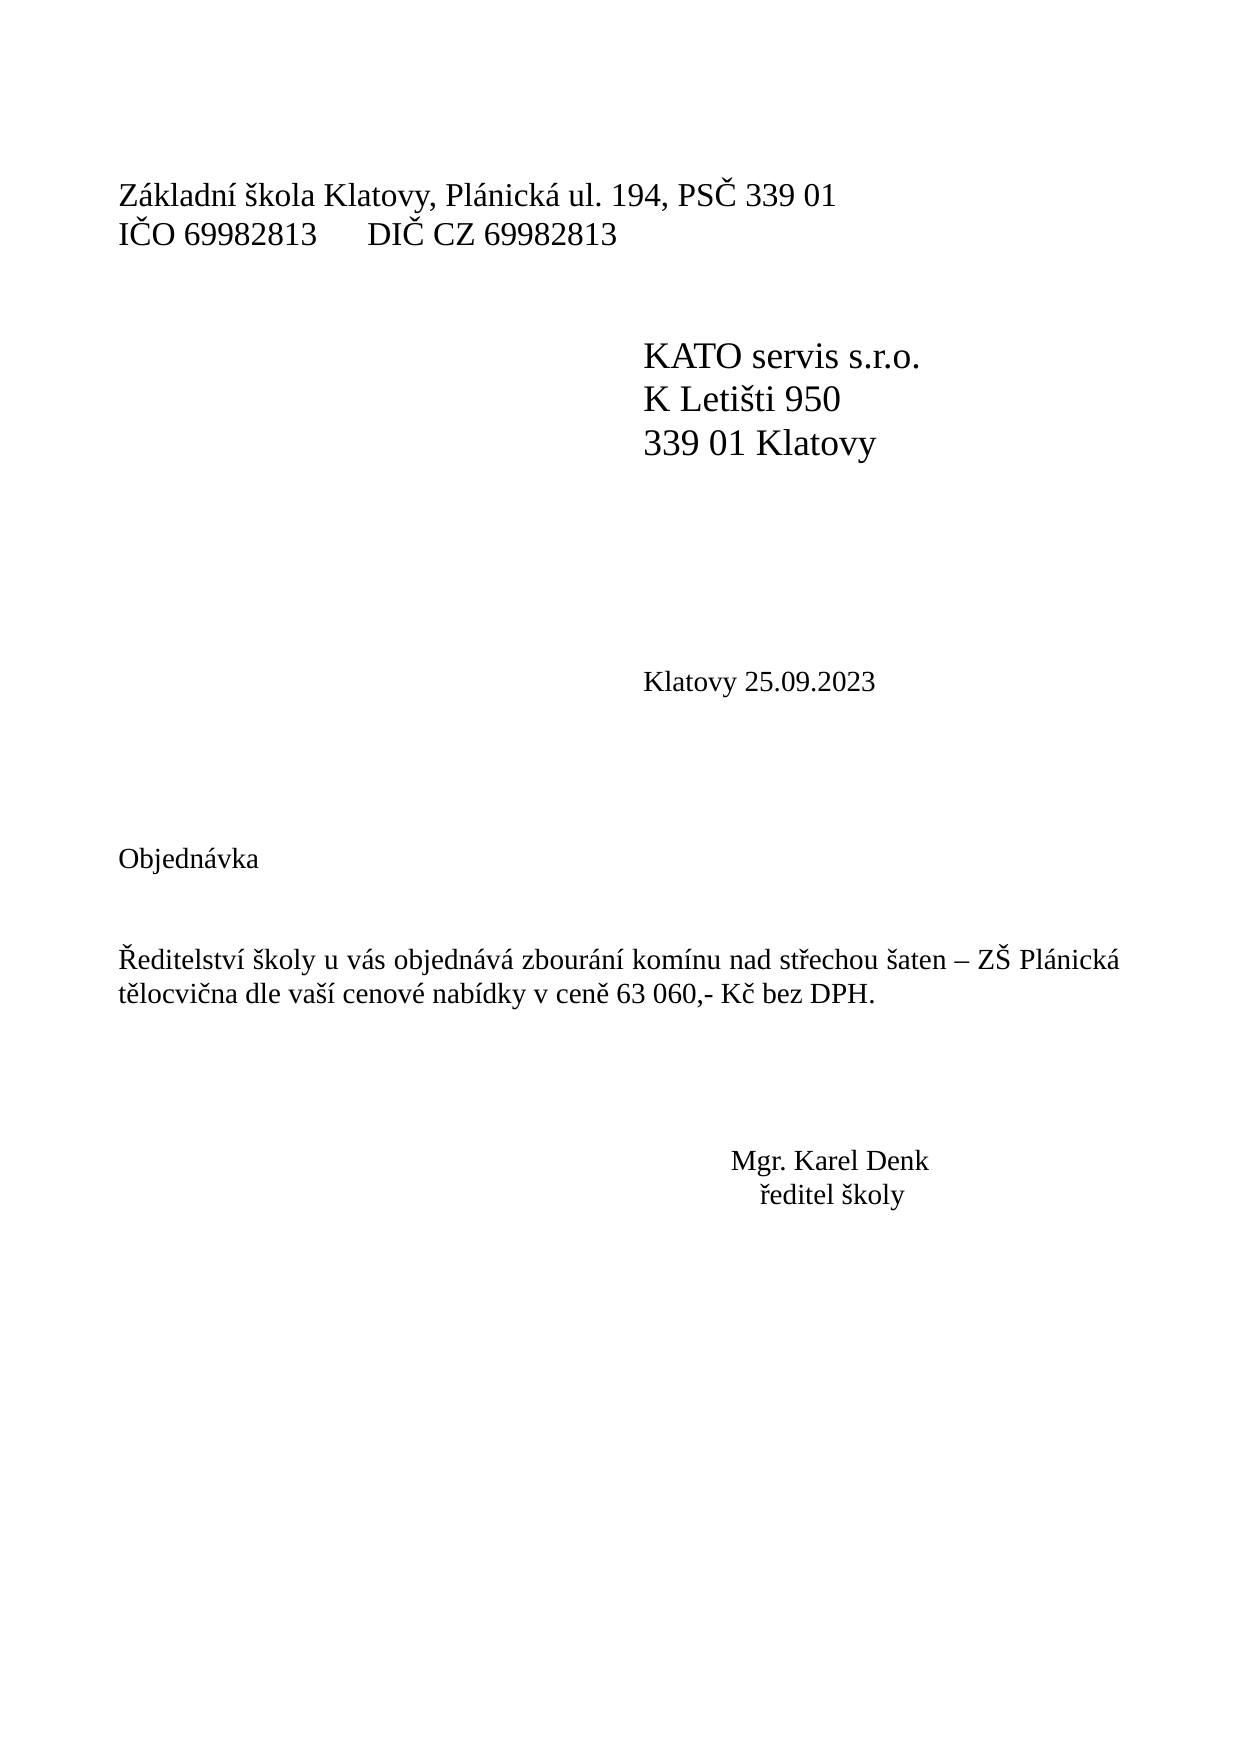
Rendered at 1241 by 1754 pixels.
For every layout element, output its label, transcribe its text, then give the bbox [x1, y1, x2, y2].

text ředitel školy [118, 1177, 1122, 1211]
text Mgr. Karel Denk [118, 1143, 1122, 1177]
text Klatovy 25.09.2023 [118, 664, 1122, 698]
text Ředitelství školy u vás objednává zbourání komínu nad střechou šaten – ZŠ Plánická tělocvična dle vaší cenové nabídky v ceně 63 060,- Kč bez DPH. [118, 942, 1122, 1009]
text KATO servis s.r.o. [118, 334, 1122, 377]
text IČO 69982813 DIČ CZ 69982813 [118, 214, 1122, 252]
text Objednávka [118, 842, 1122, 875]
text K Letišti 950 [118, 377, 1122, 420]
text 339 01 Klatovy [118, 420, 1122, 463]
text Základní škola Klatovy, Plánická ul. 194, PSČ 339 01 [118, 176, 1122, 214]
